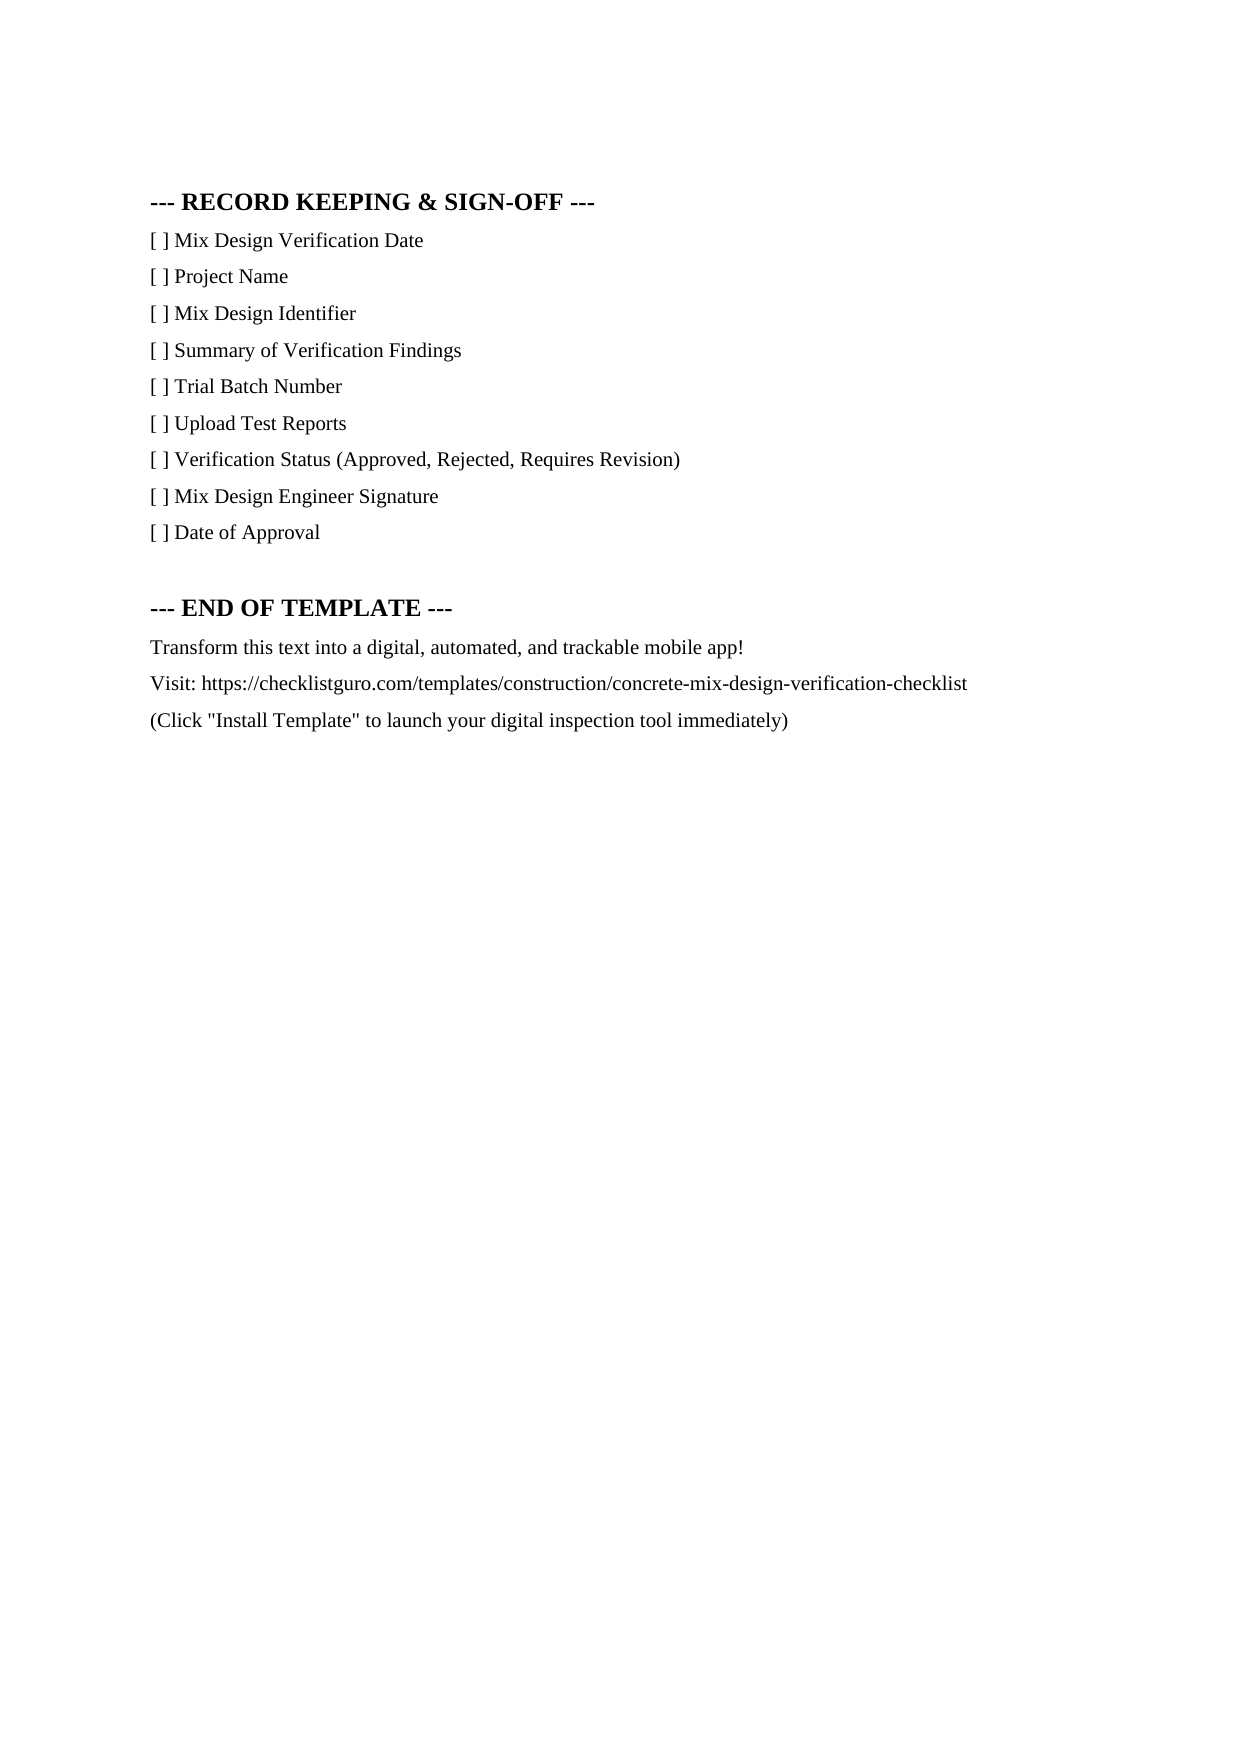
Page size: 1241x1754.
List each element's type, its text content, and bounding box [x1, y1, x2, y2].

text Transform this text into a digital, automated, and trackable mobile app! [150, 635, 1090, 659]
text [ ] Project Name [150, 264, 1090, 288]
text --- RECORD KEEPING & SIGN-OFF --- [150, 187, 1090, 215]
text [ ] Summary of Verification Findings [150, 337, 1090, 362]
text --- END OF TEMPLATE --- [150, 593, 1090, 622]
text [ ] Verification Status (Approved, Rejected, Requires Revision) [150, 447, 1090, 471]
text [ ] Mix Design Verification Date [150, 228, 1090, 252]
text [ ] Trial Batch Number [150, 374, 1090, 398]
text [ ] Mix Design Identifier [150, 301, 1090, 325]
text [ ] Upload Test Reports [150, 411, 1090, 435]
text [ ] Mix Design Engineer Signature [150, 484, 1090, 508]
text Visit: https://checklistguro.com/templates/construction/concrete-mix-design-verification-checklist [150, 671, 1090, 695]
text [ ] Date of Approval [150, 520, 1090, 544]
text (Click "Install Template" to launch your digital inspection tool immediately) [150, 708, 1090, 732]
